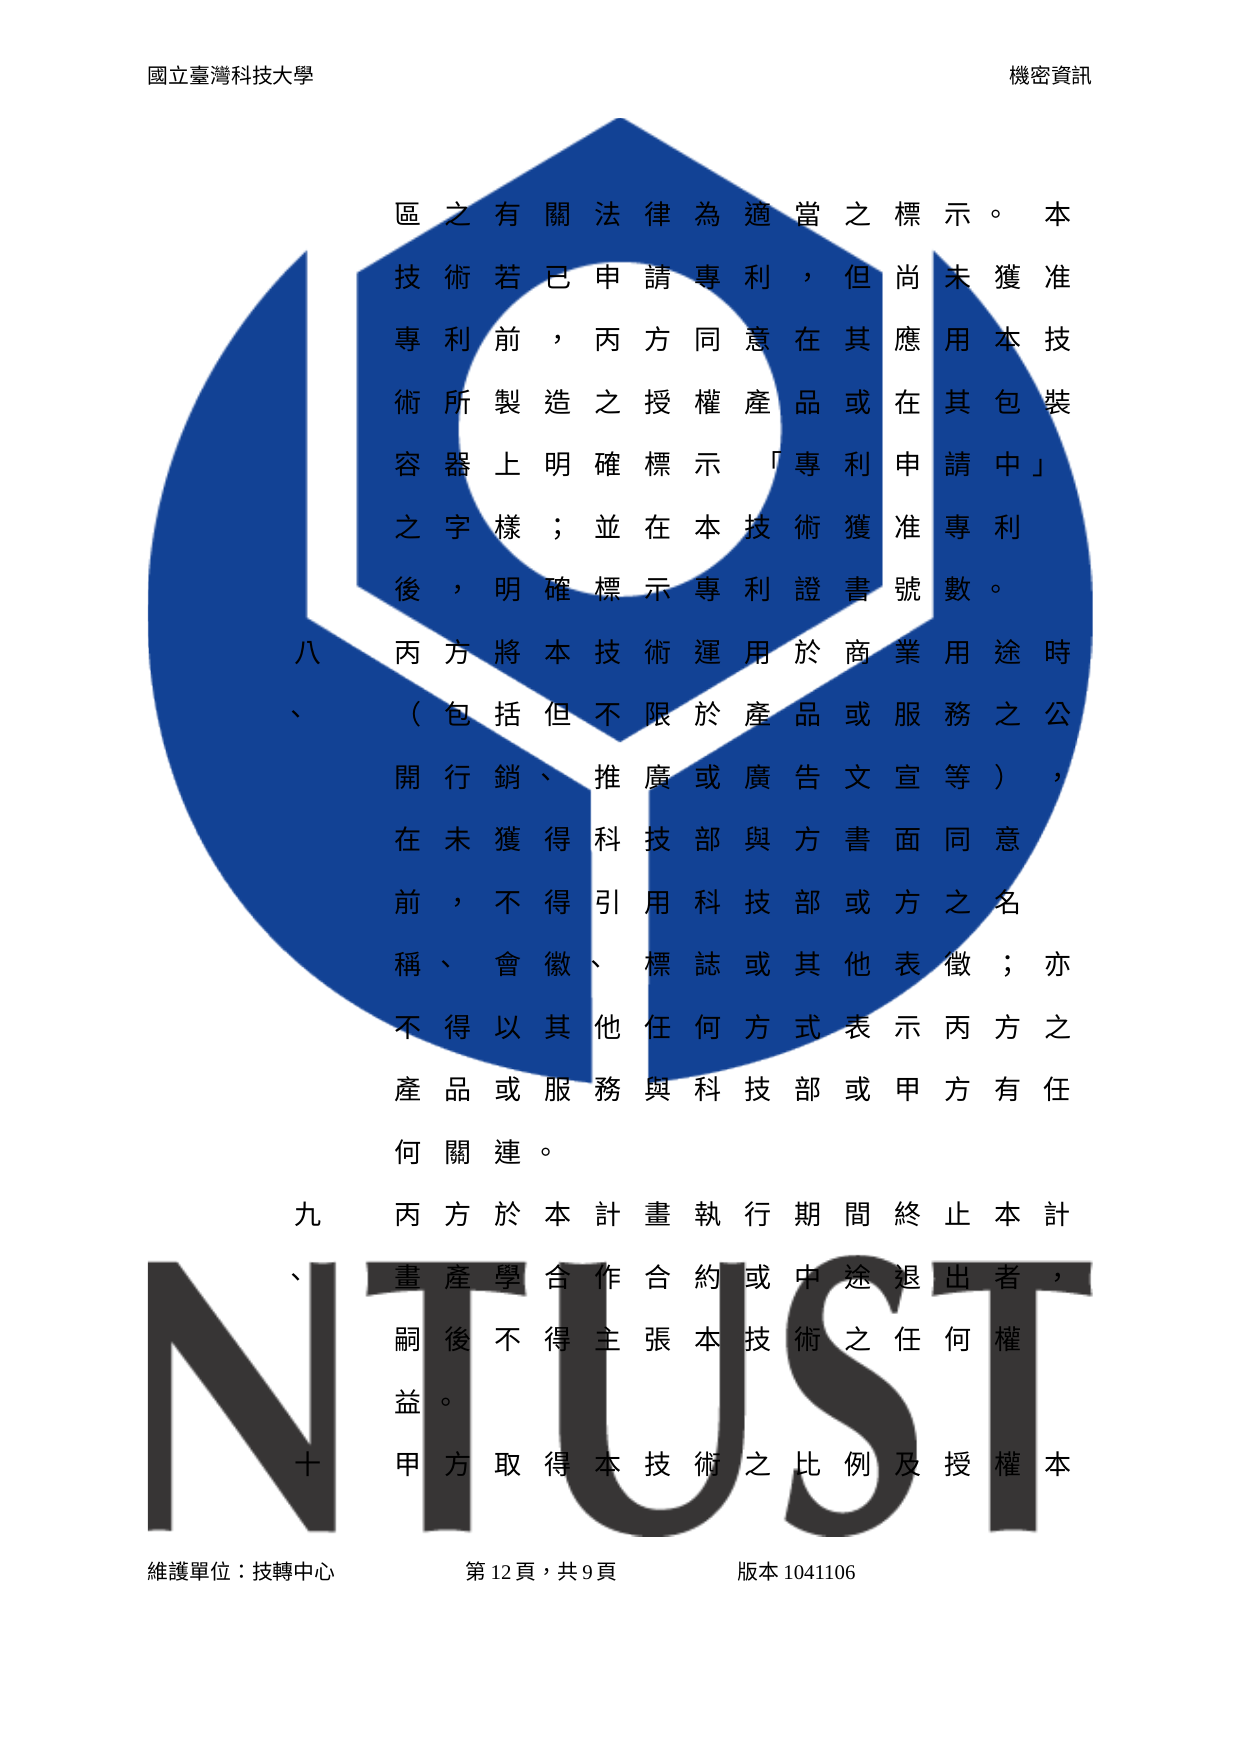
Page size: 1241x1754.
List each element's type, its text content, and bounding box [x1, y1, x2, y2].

table_cell [146, 609, 276, 1171]
table_cell 丙方實施本技術製造銷售授權產品，應遵守相關法令並依授權地區之有關法律為適當之標示。本技術若已申請專利，但尚未獲准專利前，丙方同意在其應用本技術所製造之授權產品或在其包裝容器上明確標示「專利申請中」之字樣；並在本技術獲准專利後，明確標示專利證書號數。 [716, 171, 1117, 609]
table_cell 丙方於本計畫執行期間終止本計畫產學合作合約或中途退出者，嗣後不得主張本技術之任何權益。 [364, 1171, 1117, 1421]
table_cell 十、 [337, 1421, 364, 1484]
table_cell [174, 1421, 273, 1484]
table_cell 丙方實施本技術製造銷售授權產品，應遵守相關法令並依授權地區之有關法律為適當之標示。本技術若已申請專利，但尚未獲准專利前，丙方同意在其應用本技術所製造之授權產品或在其包裝容器上明確標示「專利申請中」之字樣；並在本技術獲准專利後，明確標示專利證書號數。 [460, 263, 780, 596]
table_cell 甲方取得本技術之比例及授權本技術之收入，以不低於科技部補助經費占本計畫總經費之比例為原則。 [364, 1421, 422, 1484]
table_cell [146, 1171, 276, 1421]
table_cell 甲方取得本技術之比例及授權本技術之收入，以不低於科技部補助經費占本計畫總經費之比例為原則。 [737, 1421, 876, 1484]
table_cell 十、 [296, 1421, 308, 1438]
table_cell 丙方實施本技術製造銷售授權產品，應遵守相關法令並依授權地區之有關法律為適當之標示。本技術若已申請專利，但尚未獲准專利前，丙方同意在其應用本技術所製造之授權產品或在其包裝容器上明確標示「專利申請中」之字樣；並在本技術獲准專利後，明確標示專利證書號數。 [364, 171, 524, 267]
table_cell 甲方取得本技術之比例及授權本技術之收入，以不低於科技部補助經費占本計畫總經費之比例為原則。 [1038, 1421, 1117, 1484]
table_cell [146, 171, 276, 609]
table_cell 八、 [276, 945, 364, 1171]
table_cell 八、 [308, 609, 364, 651]
table_cell 甲方取得本技術之比例及授權本技術之收入，以不低於科技部補助經費占本計畫總經費之比例為原則。 [914, 1421, 988, 1484]
table_cell 甲方取得本技術之比例及授權本技術之收入，以不低於科技部補助經費占本計畫總經費之比例為原則。 [473, 1421, 566, 1484]
table_cell 丙方將本技術運用於商業用途時（包括但不限於產品或服務之公開行銷、推廣或廣告文宣等），在未獲得科技部與方書面同意前，不得引用科技部或方之名稱、會徽、標誌或其他表徵；亦不得以其他任何方式表示丙方之產品或服務與科技部或甲方有任何關連。 [364, 609, 1117, 1171]
table_cell 九、 [276, 1171, 364, 1421]
table_cell 甲方取得本技術之比例及授權本技術之收入，以不低於科技部補助經費占本計畫總經費之比例為原則。 [607, 1421, 717, 1484]
table_cell 七、 [276, 171, 364, 609]
table_cell [174, 1349, 228, 1421]
